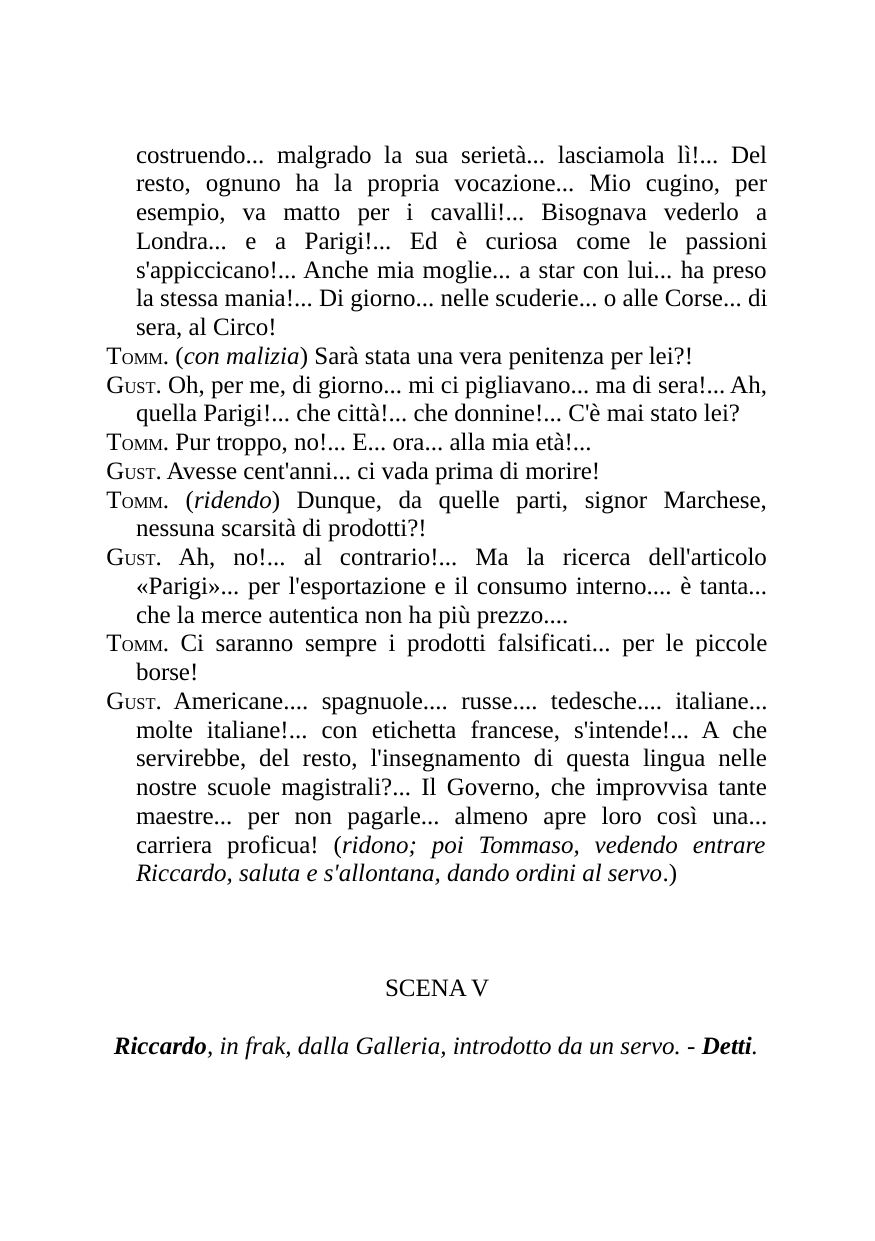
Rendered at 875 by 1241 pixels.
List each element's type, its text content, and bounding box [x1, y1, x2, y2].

text Riccardo, in frak, dalla Galleria, introdotto da un servo. - Detti. [106, 1031, 768, 1060]
text Tomm. (ridendo) Dunque, da quelle parti, signor Marchese, nessuna scarsità di prodotti?! [106, 485, 768, 542]
text Tomm. Ci saranno sempre i prodotti falsificati... per le piccole borse! [106, 628, 768, 686]
text Tomm. Pur troppo, no!... E... ora... alla mia età!... [106, 427, 768, 456]
text SCENA V [106, 973, 768, 1002]
text Gust. Oh, per me, di giorno... mi ci pigliavano... ma di sera!... Ah, quella Parigi!... che città!... che donnine!... C'è mai stato lei? [106, 370, 768, 427]
text Gust. Ah, no!... al contrario!... Ma la ricerca dell'articolo «Parigi»... per l'esportazione e il consumo interno.... è tanta... che la merce autentica non ha più prezzo.... [106, 542, 768, 628]
text costruendo... malgrado la sua serietà... lasciamola lì!... Del resto, ognuno ha la propria vocazione... Mio cugino, per esempio, va matto per i cavalli!... Bisognava vederlo a Londra... e a Parigi!... Ed è curiosa come le passioni s'appiccicano!... Anche mia moglie... a star con lui... ha preso la stessa mania!... Di giorno... nelle scuderie... o alle Corse... di sera, al Circo! [106, 140, 768, 341]
text Gust. Americane.... spagnuole.... russe.... tedesche.... italiane... molte italiane!... con etichetta francese, s'intende!... A che servirebbe, del resto, l'insegnamento di questa lingua nelle nostre scuole magistrali?... Il Governo, che improvvisa tante maestre... per non pagarle... almeno apre loro così una... carriera proficua! (ridono; poi Tommaso, vedendo entrare Riccardo, saluta e s'allontana, dando ordini al servo.) [106, 686, 768, 887]
text Tomm. (con malizia) Sarà stata una vera penitenza per lei?! [106, 341, 768, 370]
text Gust. Avesse cent'anni... ci vada prima di morire! [106, 456, 768, 485]
